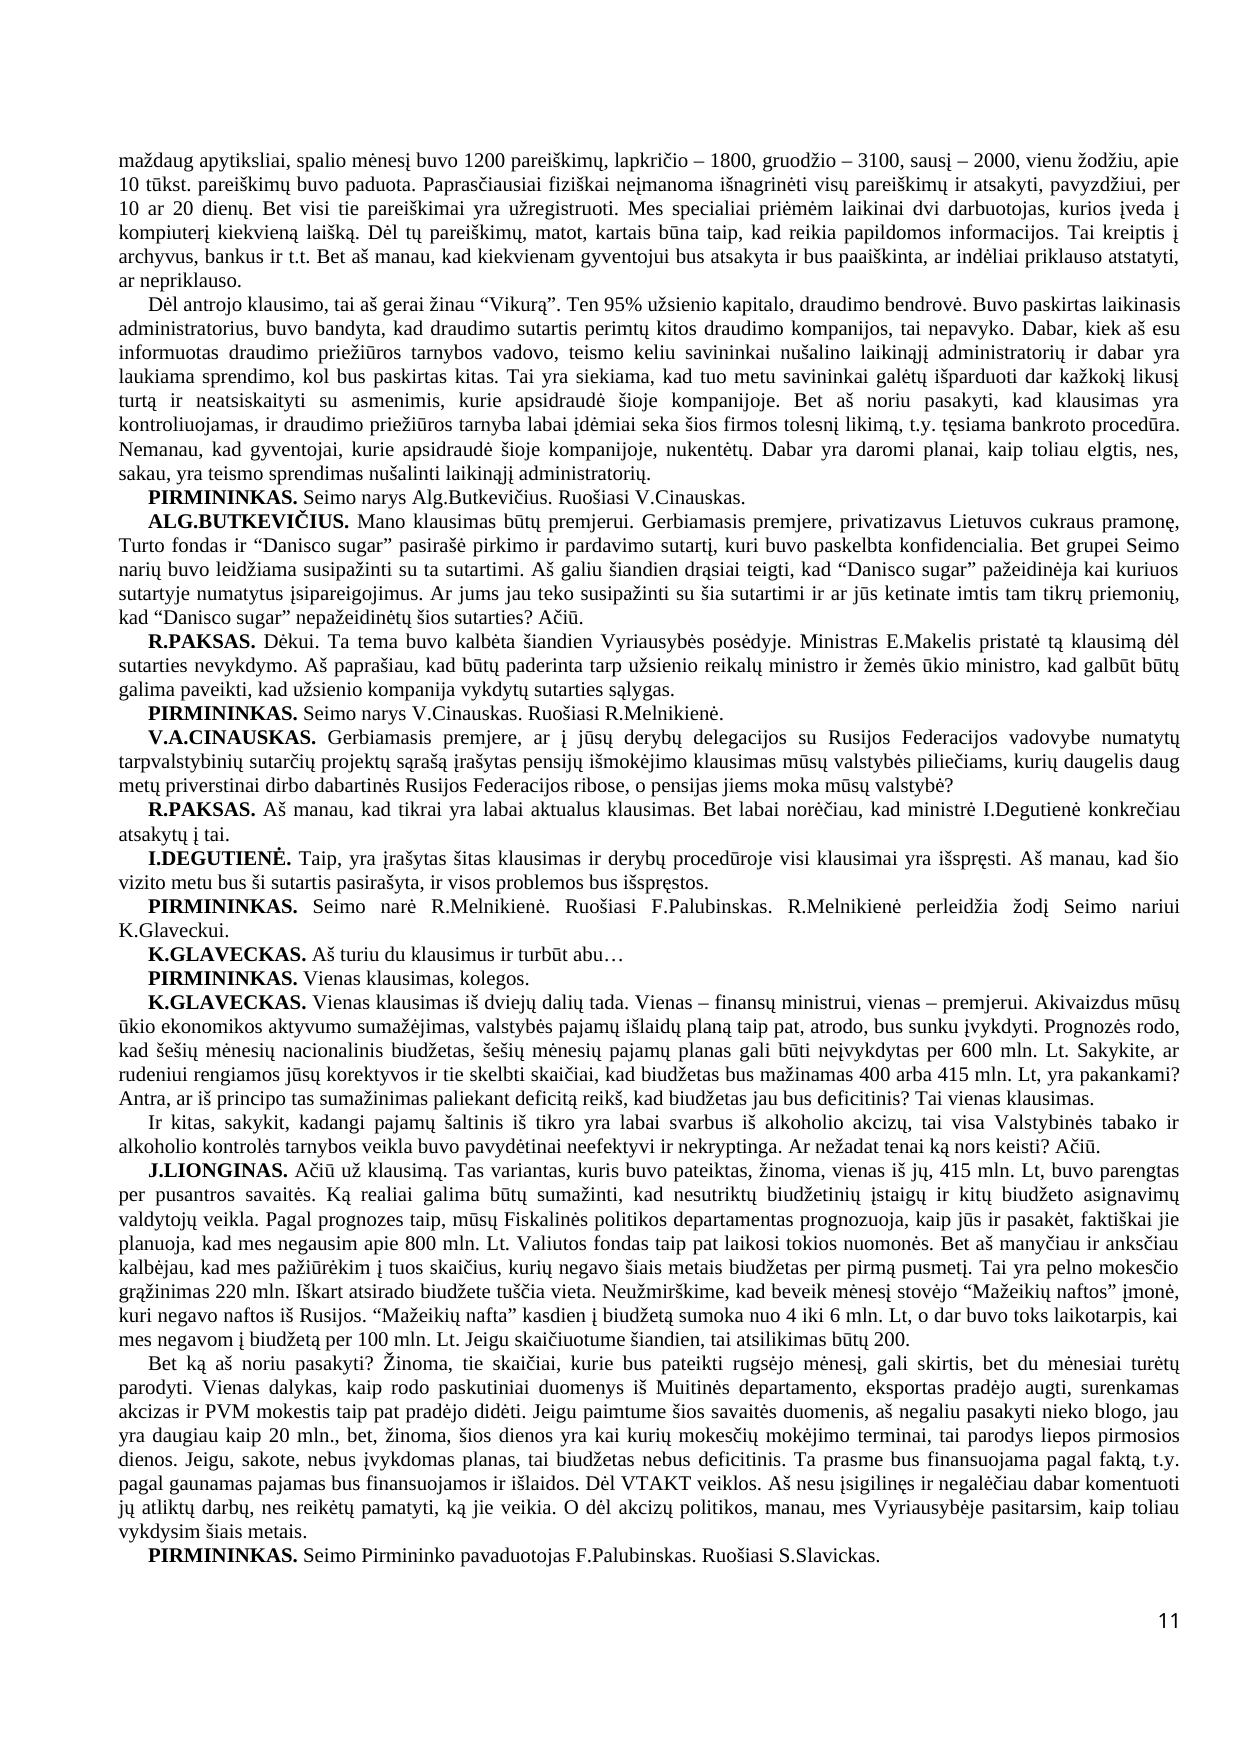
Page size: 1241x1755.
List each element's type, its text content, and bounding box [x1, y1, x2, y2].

text PIRMININKAS. Vienas klausimas, kolegos. [118, 966, 1181, 990]
text PIRMININKAS. Seimo narys V.Cinauskas. Ruošiasi R.Melnikienė. [118, 701, 1181, 725]
text V.A.CINAUSKAS. Gerbiamasis premjere, ar į jūsų derybų delegacijos su Rusijos Federacijos vadovybe numatytų tarpvalstybinių sutarčių projektų sąrašą įrašytas pensijų išmokėjimo klausimas mūsų valstybės piliečiams, kurių daugelis daug metų priverstinai dirbo dabartinės Rusijos Federacijos ribose, o pensijas jiems moka mūsų valstybė? [118, 725, 1181, 797]
text maždaug apytiksliai, spalio mėnesį buvo 1200 pareiškimų, lapkričio – 1800, gruodžio – 3100, sausį – 2000, vienu žodžiu, apie 10 tūkst. pareiškimų buvo paduota. Paprasčiausiai fiziškai neįmanoma išnagrinėti visų pareiškimų ir atsakyti, pavyzdžiui, per 10 ar 20 dienų. Bet visi tie pareiškimai yra užregistruoti. Mes specialiai priėmėm laikinai dvi darbuotojas, kurios įveda į kompiuterį kiekvieną laišką. Dėl tų pareiškimų, matot, kartais būna taip, kad reikia papildomos informacijos. Tai kreiptis į archyvus, bankus ir t.t. Bet aš manau, kad kiekvienam gyventojui bus atsakyta ir bus paaiškinta, ar indėliai priklauso atstatyti, ar nepriklauso. [118, 148, 1181, 292]
text K.GLAVECKAS. Vienas klausimas iš dviejų dalių tada. Vienas – finansų ministrui, vienas – premjerui. Akivaizdus mūsų ūkio ekonomikos aktyvumo sumažėjimas, valstybės pajamų išlaidų planą taip pat, atrodo, bus sunku įvykdyti. Prognozės rodo, kad šešių mėnesių nacionalinis biudžetas, šešių mėnesių pajamų planas gali būti neįvykdytas per 600 mln. Lt. Sakykite, ar rudeniui rengiamos jūsų korektyvos ir tie skelbti skaičiai, kad biudžetas bus mažinamas 400 arba 415 mln. Lt, yra pakankami? Antra, ar iš principo tas sumažinimas paliekant deficitą reikš, kad biudžetas jau bus deficitinis? Tai vienas klausimas. [118, 990, 1181, 1110]
text Ir kitas, sakykit, kadangi pajamų šaltinis iš tikro yra labai svarbus iš alkoholio akcizų, tai visa Valstybinės tabako ir alkoholio kontrolės tarnybos veikla buvo pavydėtinai neefektyvi ir nekryptinga. Ar nežadat tenai ką nors keisti? Ačiū. [118, 1110, 1181, 1158]
text K.GLAVECKAS. Aš turiu du klausimus ir turbūt abu… [118, 942, 1181, 966]
text PIRMININKAS. Seimo Pirmininko pavaduotojas F.Palubinskas. Ruošiasi S.Slavickas. [118, 1543, 1181, 1567]
text R.PAKSAS. Aš manau, kad tikrai yra labai aktualus klausimas. Bet labai norėčiau, kad ministrė I.Degutienė konkrečiau atsakytų į tai. [118, 797, 1181, 846]
text ALG.BUTKEVIČIUS. Mano klausimas būtų premjerui. Gerbiamasis premjere, privatizavus Lietuvos cukraus pramonę, Turto fondas ir “Danisco sugar” pasirašė pirkimo ir pardavimo sutartį, kuri buvo paskelbta konfidencialia. Bet grupei Seimo narių buvo leidžiama susipažinti su ta sutartimi. Aš galiu šiandien drąsiai teigti, kad “Danisco sugar” pažeidinėja kai kuriuos sutartyje numatytus įsipareigojimus. Ar jums jau teko susipažinti su šia sutartimi ir ar jūs ketinate imtis tam tikrų priemonių, kad “Danisco sugar” nepažeidinėtų šios sutarties? Ačiū. [118, 509, 1181, 629]
text J.LIONGINAS. Ačiū už klausimą. Tas variantas, kuris buvo pateiktas, žinoma, vienas iš jų, 415 mln. Lt, buvo parengtas per pusantros savaitės. Ką realiai galima būtų sumažinti, kad nesutriktų biudžetinių įstaigų ir kitų biudžeto asignavimų valdytojų veikla. Pagal prognozes taip, mūsų Fiskalinės politikos departamentas prognozuoja, kaip jūs ir pasakėt, faktiškai jie planuoja, kad mes negausim apie 800 mln. Lt. Valiutos fondas taip pat laikosi tokios nuomonės. Bet aš manyčiau ir anksčiau kalbėjau, kad mes pažiūrėkim į tuos skaičius, kurių negavo šiais metais biudžetas per pirmą pusmetį. Tai yra pelno mokesčio grąžinimas 220 mln. Iškart atsirado biudžete tuščia vieta. Neužmirškime, kad beveik mėnesį stovėjo “Mažeikių naftos” įmonė, kuri negavo naftos iš Rusijos. “Mažeikių nafta” kasdien į biudžetą sumoka nuo 4 iki 6 mln. Lt, o dar buvo toks laikotarpis, kai mes negavom į biudžetą per 100 mln. Lt. Jeigu skaičiuotume šiandien, tai atsilikimas būtų 200. [118, 1158, 1181, 1351]
text Bet ką aš noriu pasakyti? Žinoma, tie skaičiai, kurie bus pateikti rugsėjo mėnesį, gali skirtis, bet du mėnesiai turėtų parodyti. Vienas dalykas, kaip rodo paskutiniai duomenys iš Muitinės departamento, eksportas pradėjo augti, surenkamas akcizas ir PVM mokestis taip pat pradėjo didėti. Jeigu paimtume šios savaitės duomenis, aš negaliu pasakyti nieko blogo, jau yra daugiau kaip 20 mln., bet, žinoma, šios dienos yra kai kurių mokesčių mokėjimo terminai, tai parodys liepos pirmosios dienos. Jeigu, sakote, nebus įvykdomas planas, tai biudžetas nebus deficitinis. Ta prasme bus finansuojama pagal faktą, t.y. pagal gaunamas pajamas bus finansuojamos ir išlaidos. Dėl VTAKT veiklos. Aš nesu įsigilinęs ir negalėčiau dabar komentuoti jų atliktų darbų, nes reikėtų pamatyti, ką jie veikia. O dėl akcizų politikos, manau, mes Vyriausybėje pasitarsim, kaip toliau vykdysim šiais metais. [118, 1351, 1181, 1543]
text PIRMININKAS. Seimo narys Alg.Butkevičius. Ruošiasi V.Cinauskas. [118, 484, 1181, 509]
text PIRMININKAS. Seimo narė R.Melnikienė. Ruošiasi F.Palubinskas. R.Melnikienė perleidžia žodį Seimo nariui K.Glaveckui. [118, 894, 1181, 942]
text Dėl antrojo klausimo, tai aš gerai žinau “Vikurą”. Ten 95% užsienio kapitalo, draudimo bendrovė. Buvo paskirtas laikinasis administratorius, buvo bandyta, kad draudimo sutartis perimtų kitos draudimo kompanijos, tai nepavyko. Dabar, kiek aš esu informuotas draudimo priežiūros tarnybos vadovo, teismo keliu savininkai nušalino laikinąjį administratorių ir dabar yra laukiama sprendimo, kol bus paskirtas kitas. Tai yra siekiama, kad tuo metu savininkai galėtų išparduoti dar kažkokį likusį turtą ir neatsiskaityti su asmenimis, kurie apsidraudė šioje kompanijoje. Bet aš noriu pasakyti, kad klausimas yra kontroliuojamas, ir draudimo priežiūros tarnyba labai įdėmiai seka šios firmos tolesnį likimą, t.y. tęsiama bankroto procedūra. Nemanau, kad gyventojai, kurie apsidraudė šioje kompanijoje, nukentėtų. Dabar yra daromi planai, kaip toliau elgtis, nes, sakau, yra teismo sprendimas nušalinti laikinąjį administratorių. [118, 292, 1181, 484]
text I.DEGUTIENĖ. Taip, yra įrašytas šitas klausimas ir derybų procedūroje visi klausimai yra išspręsti. Aš manau, kad šio vizito metu bus ši sutartis pasirašyta, ir visos problemos bus išspręstos. [118, 846, 1181, 894]
text R.PAKSAS. Dėkui. Ta tema buvo kalbėta šiandien Vyriausybės posėdyje. Ministras E.Makelis pristatė tą klausimą dėl sutarties nevykdymo. Aš paprašiau, kad būtų paderinta tarp užsienio reikalų ministro ir žemės ūkio ministro, kad galbūt būtų galima paveikti, kad užsienio kompanija vykdytų sutarties sąlygas. [118, 629, 1181, 701]
